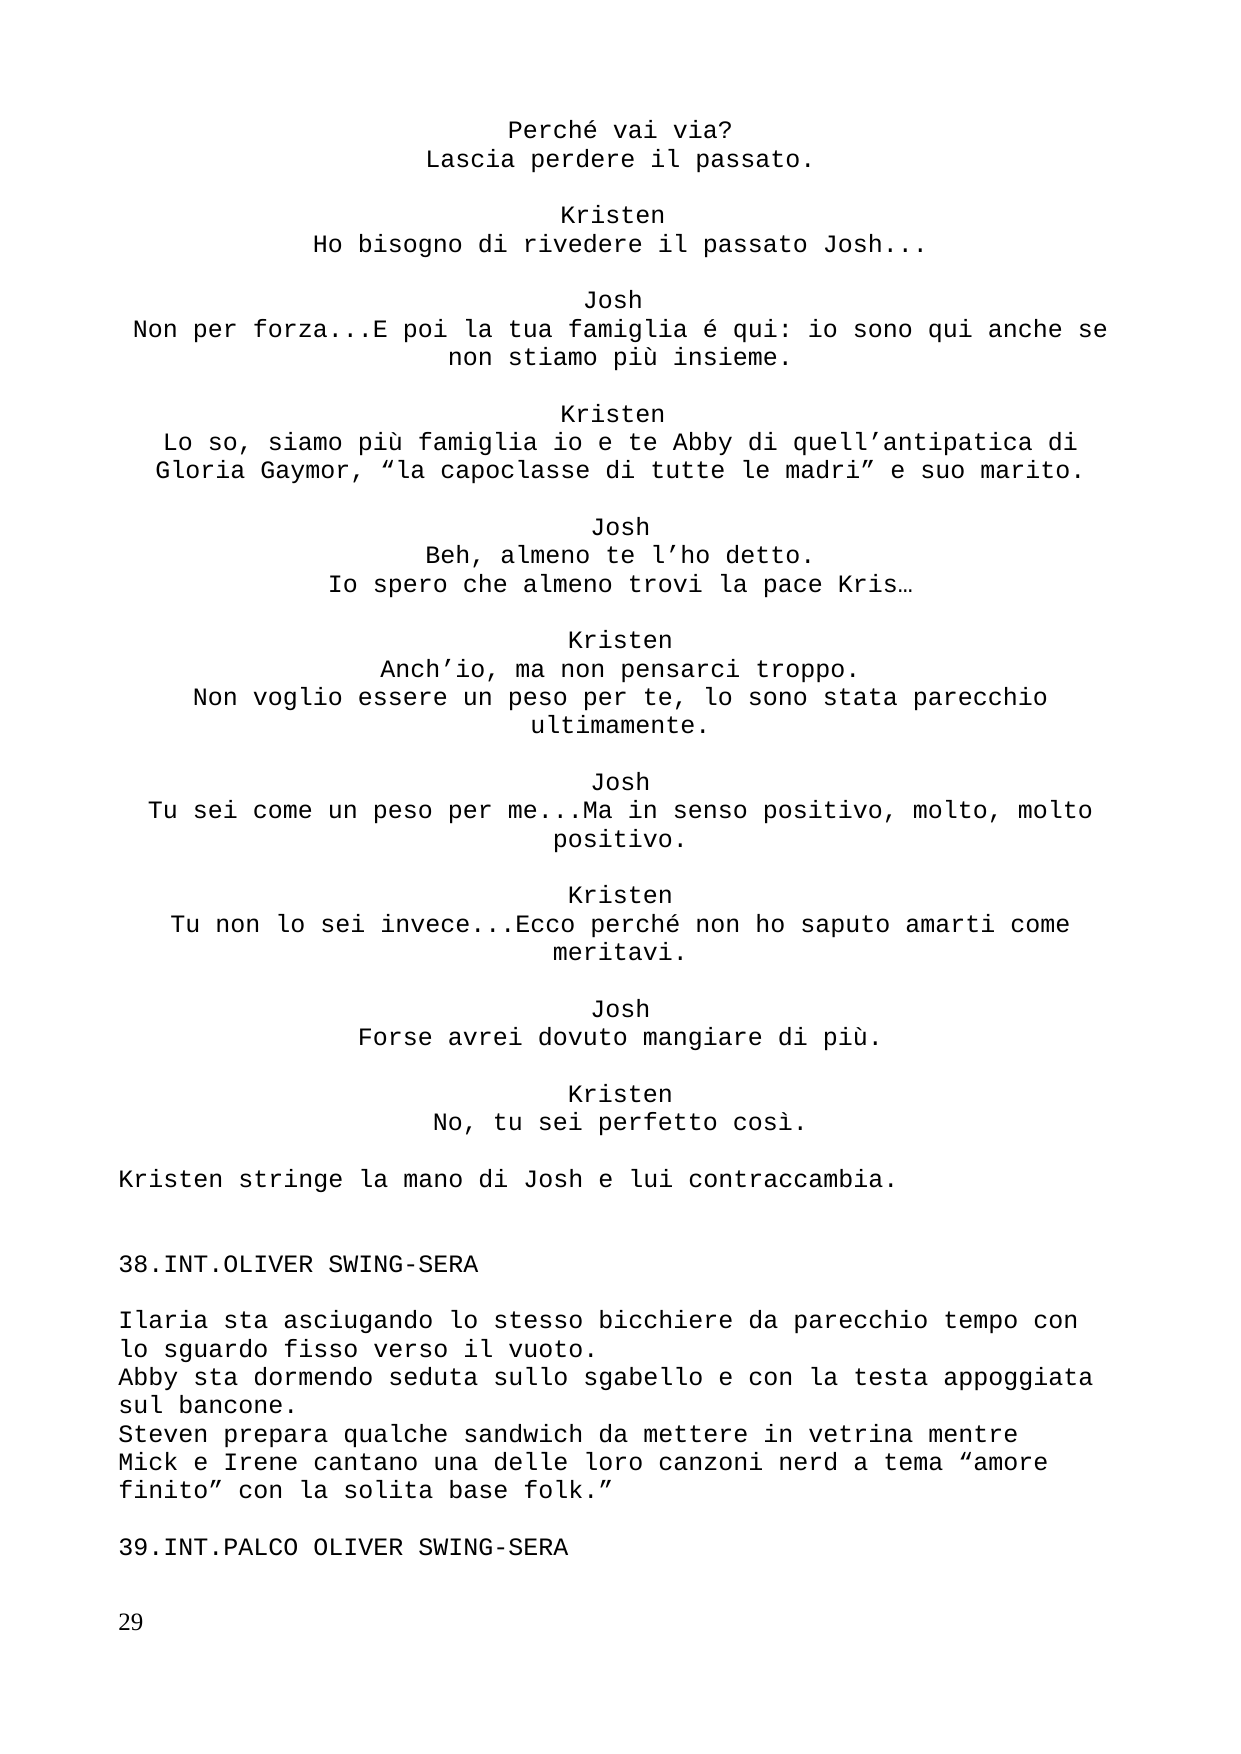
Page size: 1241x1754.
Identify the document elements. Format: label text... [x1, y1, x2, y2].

text Josh [118, 996, 1122, 1025]
text Ho bisogno di rivedere il passato Josh... [118, 231, 1122, 260]
text Steven prepara qualche sandwich da mettere in vetrina mentre [118, 1421, 1122, 1450]
text Kristen [118, 401, 1122, 430]
text Abby sta dormendo seduta sullo sgabello e con la testa appoggiata sul bancone. [118, 1365, 1122, 1421]
text Ilaria sta asciugando lo stesso bicchiere da parecchio tempo con lo sguardo fisso verso il vuoto. [118, 1308, 1122, 1365]
text Io spero che almeno trovi la pace Kris… [118, 571, 1122, 600]
text Kristen [118, 1081, 1122, 1110]
text Lo so, siamo più famiglia io e te Abby di quell’antipatica di Gloria Gaymor, “la capoclasse di tutte le madri” e suo marito. [118, 430, 1122, 486]
text Josh [118, 515, 1122, 543]
text Forse avrei dovuto mangiare di più. [118, 1025, 1122, 1053]
text Non voglio essere un peso per te, lo sono stata parecchio ultimamente. [118, 685, 1122, 741]
text Tu non lo sei invece...Ecco perché non ho saputo amarti come meritavi. [118, 911, 1122, 968]
text 38.INT.OLIVER SWING-SERA [118, 1251, 1122, 1280]
text Perché vai via? [118, 118, 1122, 146]
text No, tu sei perfetto così. [118, 1110, 1122, 1138]
text Kristen stringe la mano di Josh e lui contraccambia. [118, 1166, 1122, 1195]
text Beh, almeno te l’ho detto. [118, 543, 1122, 571]
text 39.INT.PALCO OLIVER SWING-SERA [118, 1535, 1122, 1563]
text Mick e Irene cantano una delle loro canzoni nerd a tema “amore finito” con la solita base folk.” [118, 1450, 1122, 1506]
text Anch’io, ma non pensarci troppo. [118, 656, 1122, 685]
text Kristen [118, 203, 1122, 231]
text Tu sei come un peso per me...Ma in senso positivo, molto, molto positivo. [118, 798, 1122, 855]
text Non per forza...E poi la tua famiglia é qui: io sono qui anche se non stiamo più insieme. [118, 316, 1122, 373]
text Lascia perdere il passato. [118, 146, 1122, 175]
text Kristen [118, 628, 1122, 656]
text Josh [118, 288, 1122, 316]
text Kristen [118, 883, 1122, 911]
text Josh [118, 770, 1122, 798]
